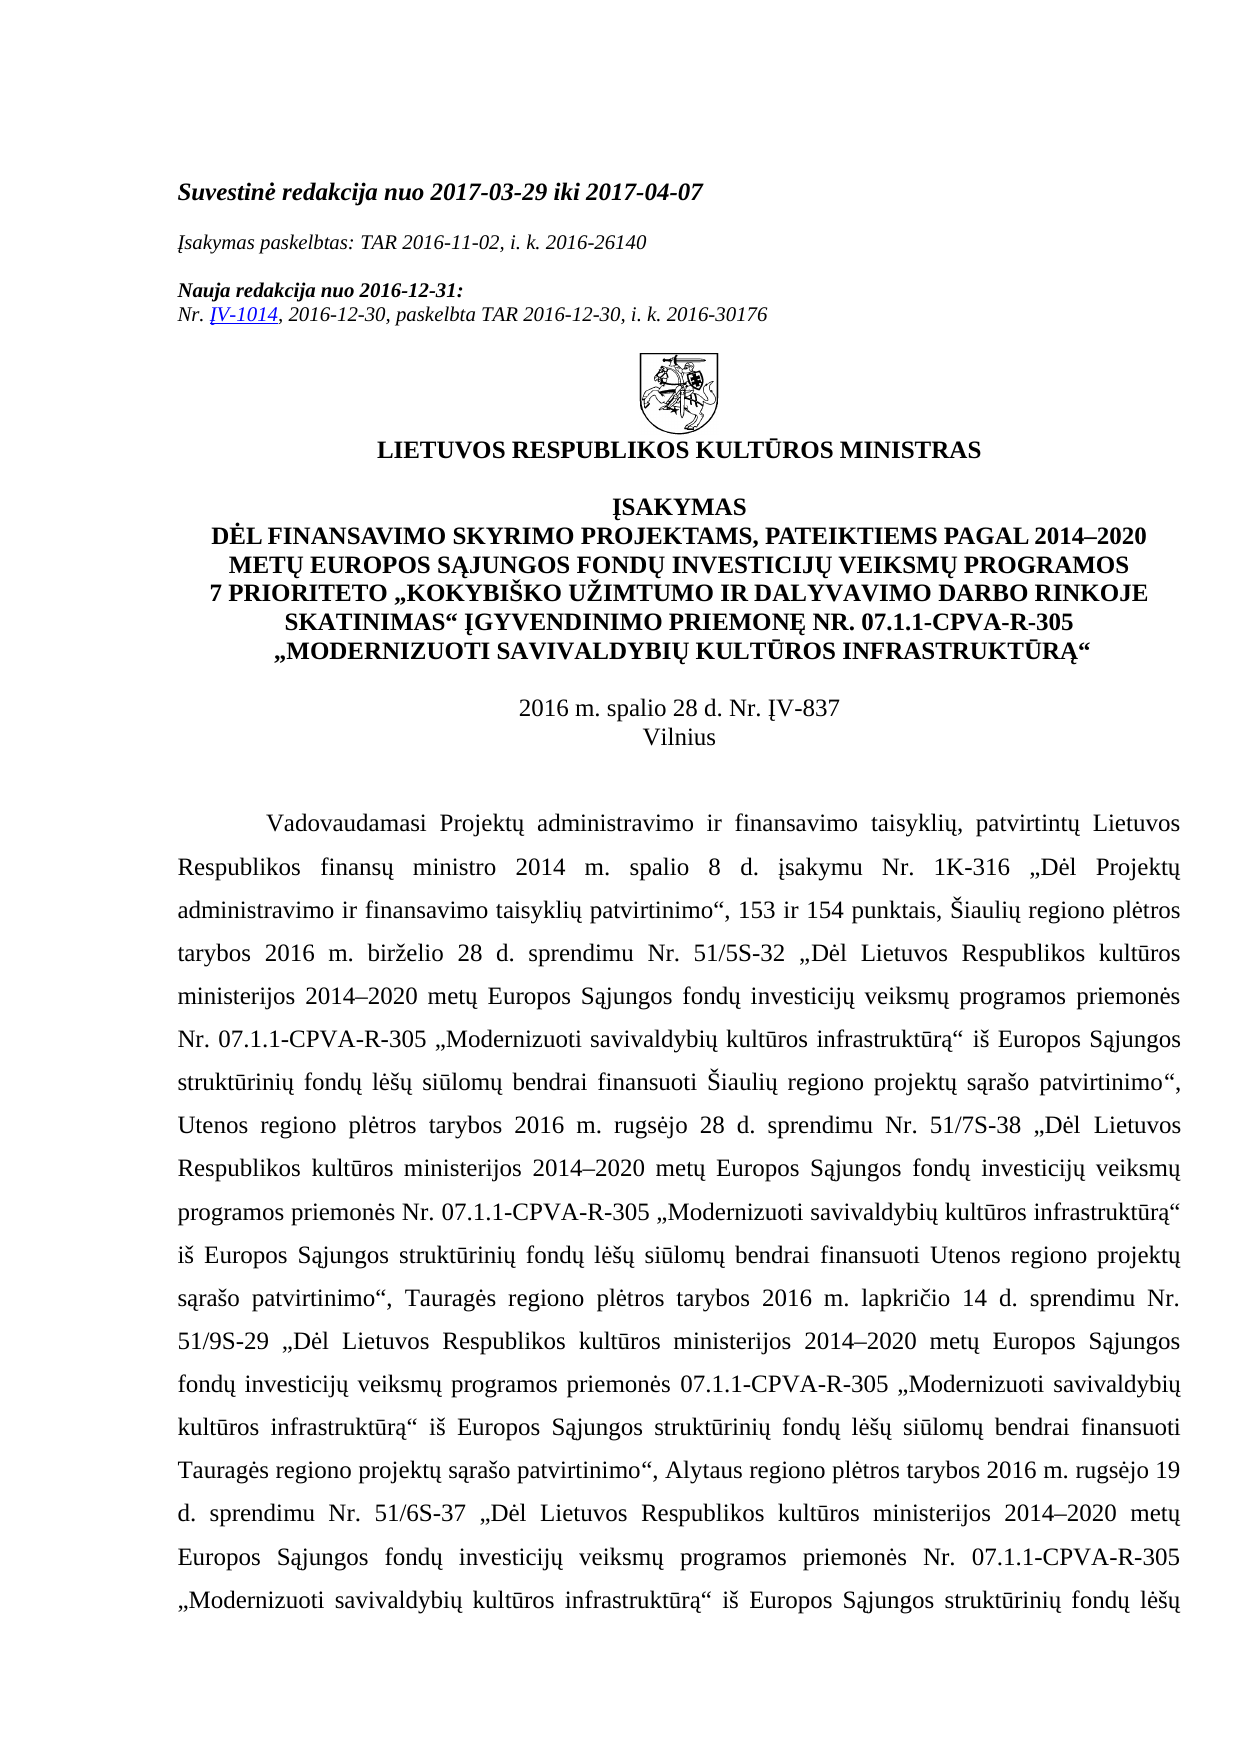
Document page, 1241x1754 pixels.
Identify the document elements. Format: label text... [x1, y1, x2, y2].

text ĮSAKYMAS [177, 492, 1181, 521]
text Suvestinė redakcija nuo 2017-03-29 iki 2017-04-07 [177, 177, 1181, 206]
text Nr. ĮV-1014, 2016-12-30, paskelbta TAR 2016-12-30, i. k. 2016-30176 [177, 302, 1181, 326]
text LIETUVOS RESPUBLIKOS KULTŪROS MINISTRAS [177, 435, 1181, 463]
text 2016 m. spalio 28 d. Nr. ĮV-837 [177, 693, 1181, 722]
text Vadovaudamasi Projektų administravimo ir finansavimo taisyklių, patvirtintų Lietuvos Respublikos finansų ministro 2014 m. spalio 8 d. įsakymu Nr. 1K-316 „Dėl Projektų administravimo ir finansavimo taisyklių patvirtinimo“, 153 ir 154 punktais, Šiaulių regiono plėtros tarybos 2016 m. birželio 28 d. sprendimu Nr. 51/5S-32 „Dėl Lietuvos Respublikos kultūros ministerijos 2014–2020 metų Europos Sąjungos fondų investicijų veiksmų programos priemonės Nr. 07.1.1-CPVA-R-305 „Modernizuoti savivaldybių kultūros infrastruktūrą“ iš Europos Sąjungos struktūrinių fondų lėšų siūlomų bendrai finansuoti Šiaulių regiono projektų sąrašo patvirtinimo“, Utenos regiono plėtros tarybos 2016 m. rugsėjo 28 d. sprendimu Nr. 51/7S-38 „Dėl Lietuvos Respublikos kultūros ministerijos 2014–2020 metų Europos Sąjungos fondų investicijų veiksmų programos priemonės Nr. 07.1.1-CPVA-R-305 „Modernizuoti savivaldybių kultūros infrastruktūrą“ iš Europos Sąjungos struktūrinių fondų lėšų siūlomų bendrai finansuoti Utenos regiono projektų sąrašo patvirtinimo“, Tauragės regiono plėtros tarybos 2016 m. lapkričio 14 d. sprendimu Nr. 51/9S-29 „Dėl Lietuvos Respublikos kultūros ministerijos 2014–2020 metų Europos Sąjungos fondų investicijų veiksmų programos priemonės 07.1.1-CPVA-R-305 „Modernizuoti savivaldybių kultūros infrastruktūrą“ iš Europos Sąjungos struktūrinių fondų lėšų siūlomų bendrai finansuoti Tauragės regiono projektų sąrašo patvirtinimo“, Alytaus regiono plėtros tarybos 2016 m. rugsėjo 19 d. sprendimu Nr. 51/6S-37 „Dėl Lietuvos Respublikos kultūros ministerijos 2014–2020 metų Europos Sąjungos fondų investicijų veiksmų programos priemonės Nr. 07.1.1-CPVA-R-305 „Modernizuoti savivaldybių kultūros infrastruktūrą“ iš Europos Sąjungos struktūrinių fondų lėšų [177, 808, 1181, 1613]
text Nauja redakcija nuo 2016-12-31: [177, 278, 1181, 302]
text DĖL FINANSAVIMO SKYRIMO PROJEKTAMS, PATEIKTIEMS PAGAL 2014–2020 METŲ EUROPOS SĄJUNGOS FONDŲ INVESTICIJŲ VEIKSMŲ PROGRAMOS [177, 521, 1181, 578]
text Įsakymas paskelbtas: TAR 2016-11-02, i. k. 2016-26140 [177, 230, 1181, 254]
text „MODERNIZUOTI SAVIVALDYBIŲ KULTŪROS INFRASTRUKTŪRĄ“ [177, 636, 1181, 665]
text 7 PRIORITETO „KOKYBIŠKO UŽIMTUMO IR DALYVAVIMO DARBO RINKOJE SKATINIMAS“ ĮGYVENDINIMO PRIEMONĘ NR. 07.1.1-CPVA-R-305 [177, 578, 1181, 636]
text Vilnius [177, 722, 1181, 751]
